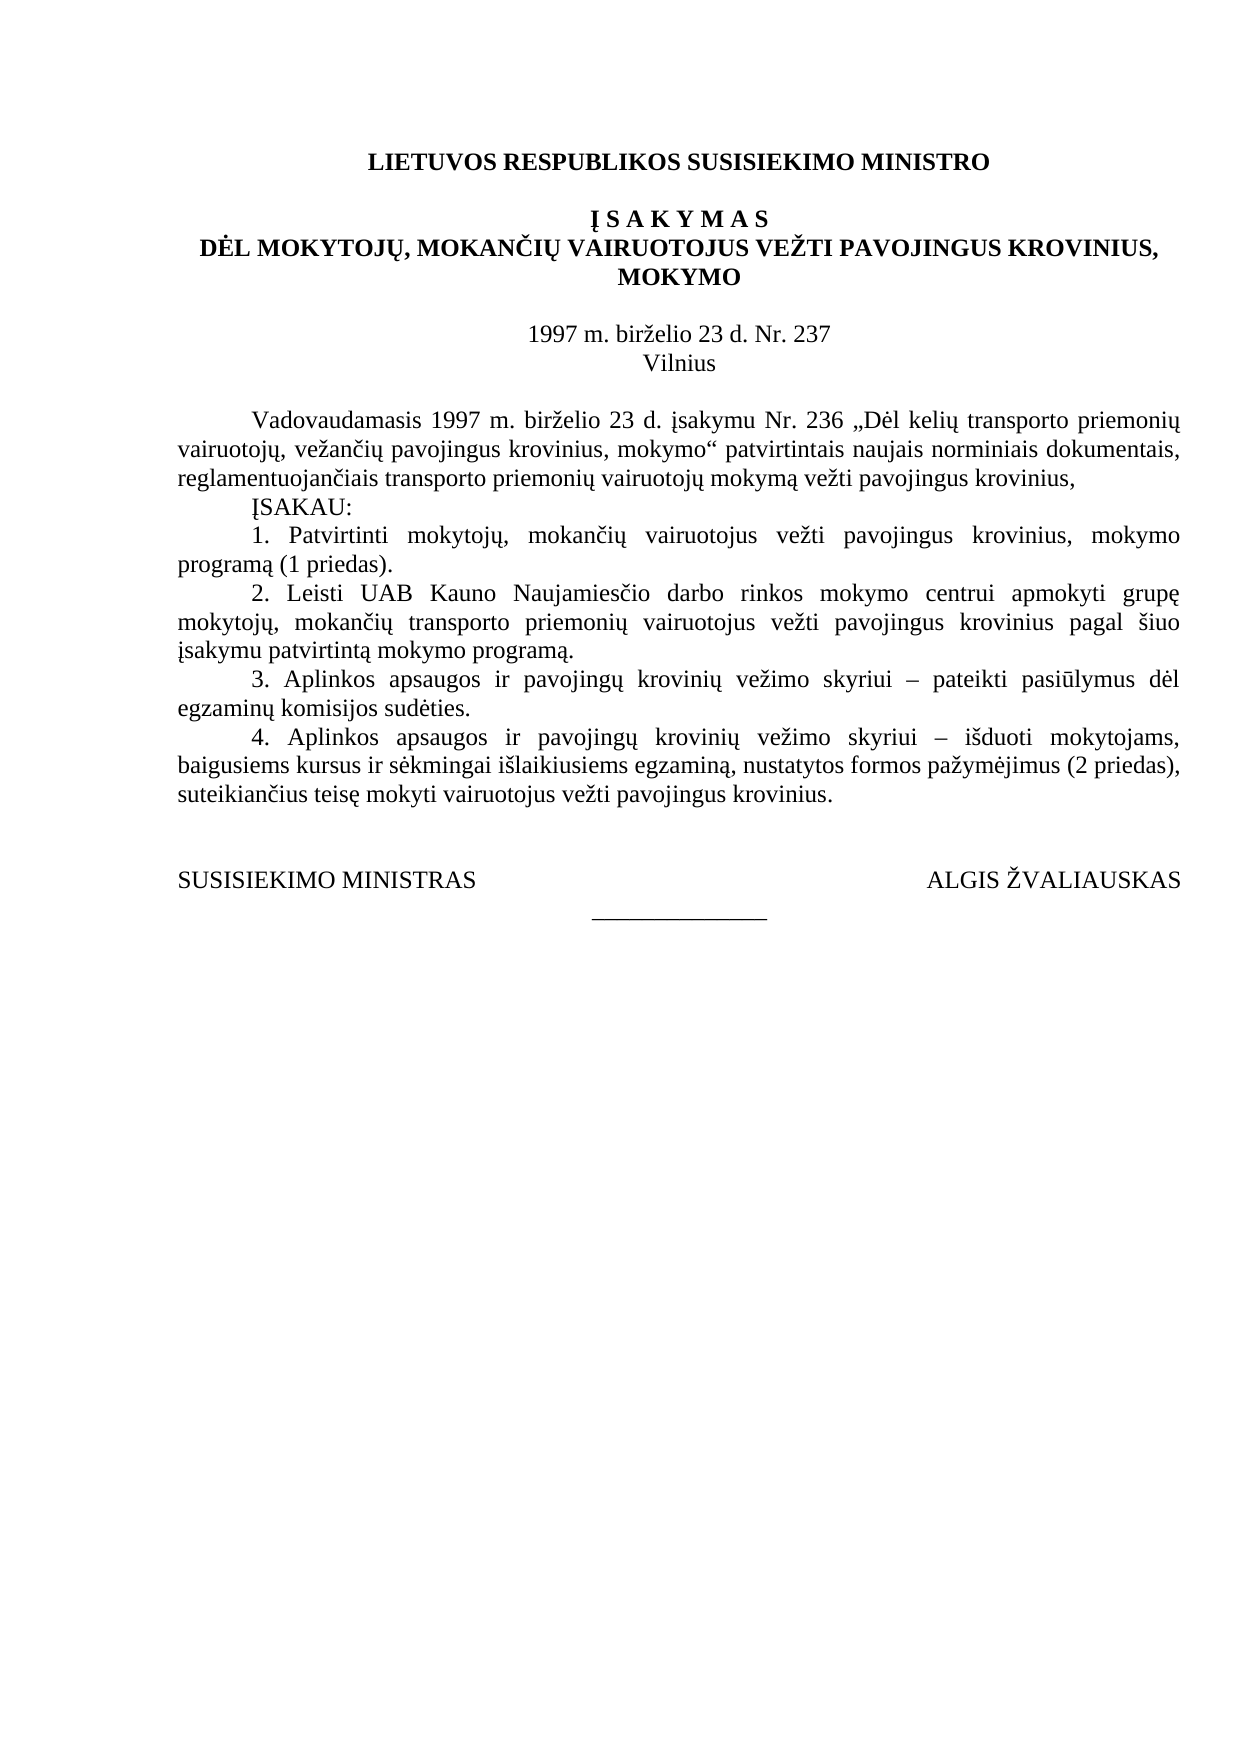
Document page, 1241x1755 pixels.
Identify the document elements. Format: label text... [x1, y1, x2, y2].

text SUSISIEKIMO MINISTRAS ALGIS ŽVALIAUSKAS [177, 866, 1181, 894]
text DĖL MOKYTOJŲ, MOKANČIŲ VAIRUOTOJUS VEŽTI PAVOJINGUS KROVINIUS, MOKYMO [177, 233, 1181, 291]
text 1997 m. birželio 23 d. Nr. 237 [177, 319, 1181, 348]
text Vadovaudamasis 1997 m. birželio 23 d. įsakymu Nr. 236 „Dėl kelių transporto priemonių vairuotojų, vežančių pavojingus krovinius, mokymo“ patvirtintais naujais norminiais dokumentais, reglamentuojančiais transporto priemonių vairuotojų mokymą vežti pavojingus krovinius, [177, 406, 1181, 492]
text 2. Leisti UAB Kauno Naujamiesčio darbo rinkos mokymo centrui apmokyti grupę mokytojų, mokančių transporto priemonių vairuotojus vežti pavojingus krovinius pagal šiuo įsakymu patvirtintą mokymo programą. [177, 578, 1181, 664]
text 3. Aplinkos apsaugos ir pavojingų krovinių vežimo skyriui – pateikti pasiūlymus dėl egzaminų komisijos sudėties. [177, 664, 1181, 722]
text LIETUVOS RESPUBLIKOS SUSISIEKIMO MINISTRO [177, 147, 1181, 176]
text Vilnius [177, 348, 1181, 377]
text ______________ [177, 894, 1181, 923]
text 4. Aplinkos apsaugos ir pavojingų krovinių vežimo skyriui – išduoti mokytojams, baigusiems kursus ir sėkmingai išlaikiusiems egzaminą, nustatytos formos pažymėjimus (2 priedas), suteikiančius teisę mokyti vairuotojus vežti pavojingus krovinius. [177, 722, 1181, 808]
text 1. Patvirtinti mokytojų, mokančių vairuotojus vežti pavojingus krovinius, mokymo programą (1 priedas). [177, 521, 1181, 578]
text ĮSAKAU: [177, 492, 1181, 521]
text Į S A K Y M A S [177, 204, 1181, 233]
